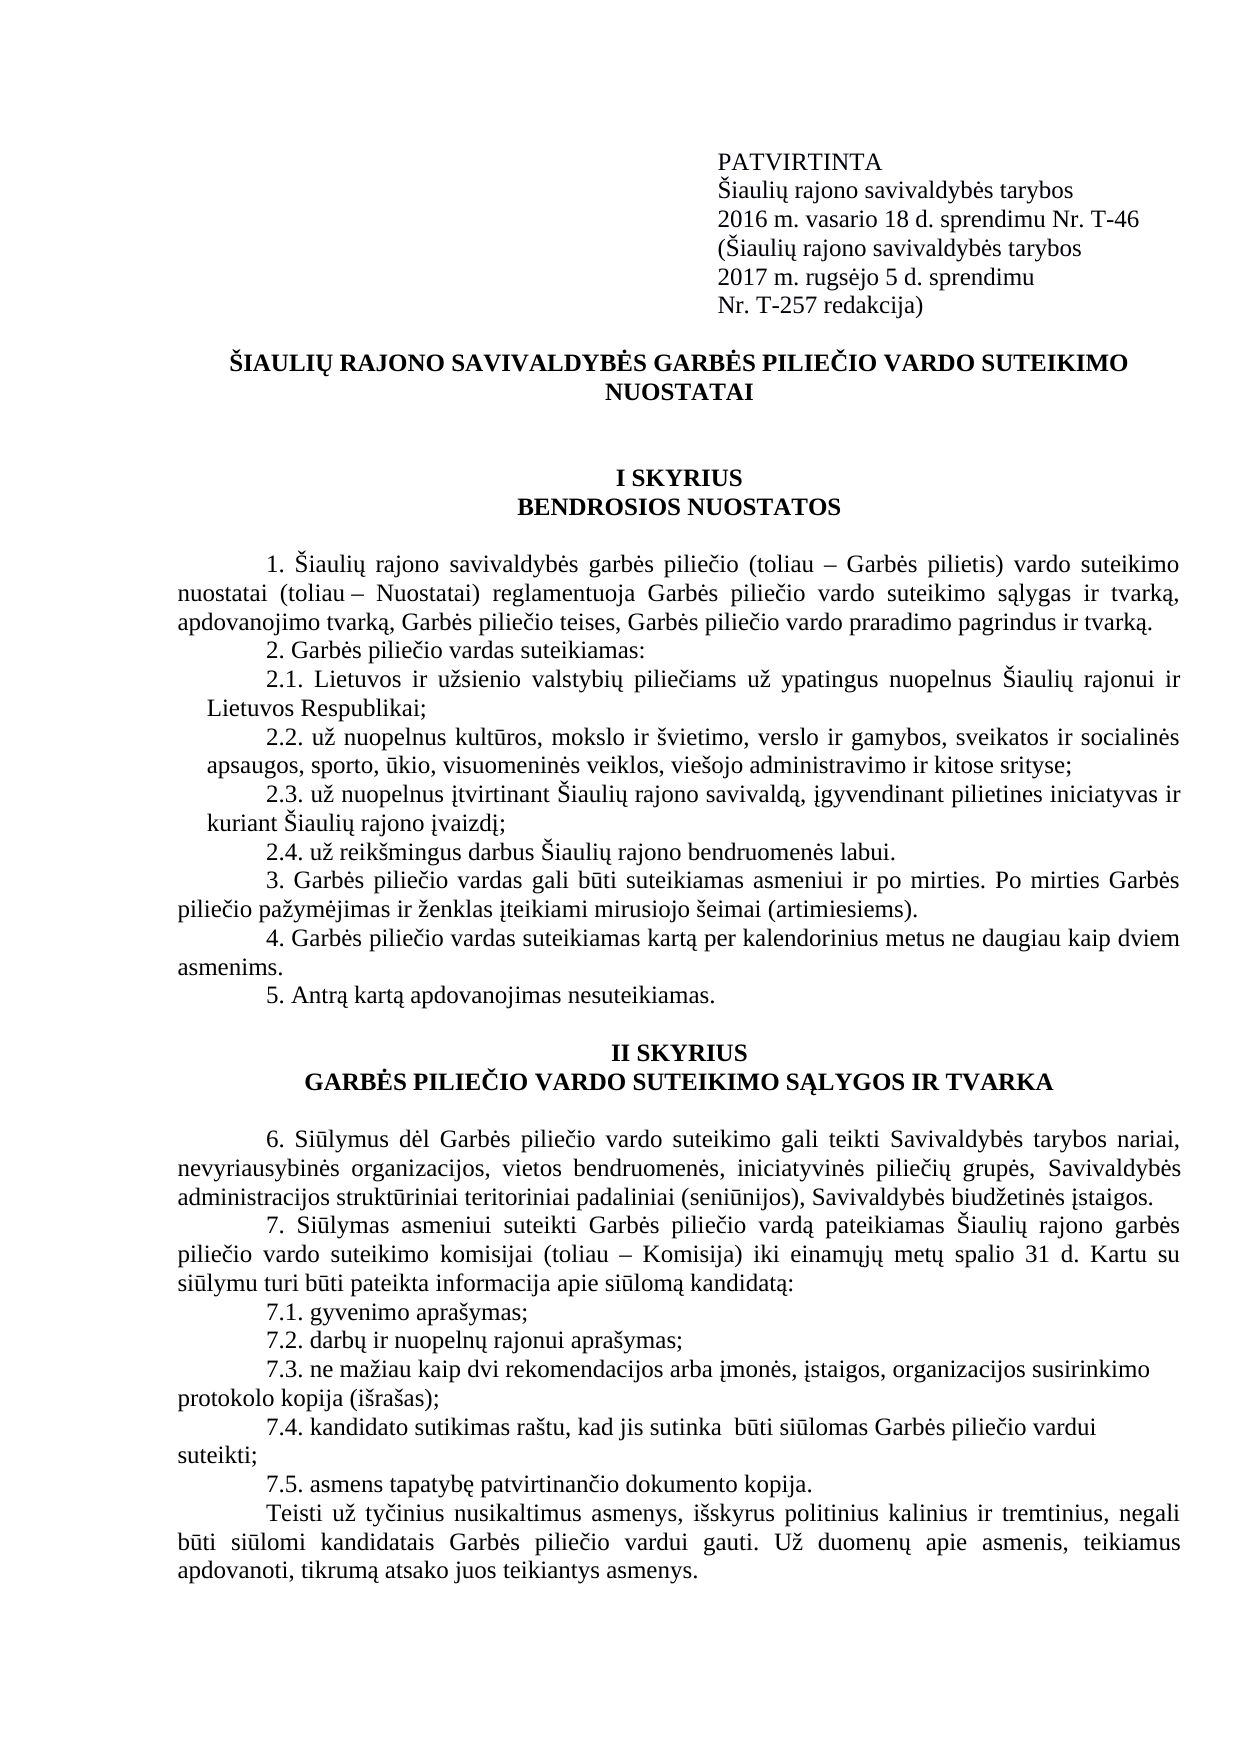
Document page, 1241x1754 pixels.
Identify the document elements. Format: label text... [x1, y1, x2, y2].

text I SKYRIUS [177, 463, 1181, 492]
text (Šiaulių rajono savivaldybės tarybos [717, 233, 1181, 262]
text 5. Antrą kartą apdovanojimas nesuteikiamas. [177, 981, 1181, 1009]
text PATVIRTINTA [717, 147, 1181, 176]
text Nr. T-257 redakcija) [717, 291, 1181, 319]
text 2. Garbės piliečio vardas suteikiamas: [177, 636, 1181, 664]
text BENDROSIOS NUOSTATOS [177, 492, 1181, 521]
text NUOSTATAI [177, 377, 1181, 406]
text 2016 m. vasario 18 d. sprendimu Nr. T-46 [717, 204, 1181, 233]
text GARBĖS PILIEČIO VARDO SUTEIKIMO SĄLYGOS IR TVARKA [177, 1067, 1181, 1096]
text 4. Garbės piliečio vardas suteikiamas kartą per kalendorinius metus ne daugiau kaip dviem asmenims. [177, 923, 1181, 981]
text 6. Siūlymus dėl Garbės piliečio vardo suteikimo gali teikti Savivaldybės tarybos nariai, nevyriausybinės organizacijos, vietos bendruomenės, iniciatyvinės piliečių grupės, Savivaldybės administracijos struktūriniai teritoriniai padaliniai (seniūnijos), Savivaldybės biudžetinės įstaigos. [177, 1124, 1181, 1211]
text 7.5. asmens tapatybę patvirtinančio dokumento kopija. [177, 1469, 1181, 1498]
text ŠIAULIŲ RAJONO SAVIVALDYBĖS GARBĖS PILIEČIO VARDO SUTEIKIMO [177, 348, 1181, 377]
text 2.2. už nuopelnus kultūros, mokslo ir švietimo, verslo ir gamybos, sveikatos ir socialinės apsaugos, sporto, ūkio, visuomeninės veiklos, viešojo administravimo ir kitose srityse; [207, 722, 1181, 779]
text 2.4. už reikšmingus darbus Šiaulių rajono bendruomenės labui. [207, 837, 1181, 866]
text Teisti už tyčinius nusikaltimus asmenys, išskyrus politinius kalinius ir tremtinius, negali būti siūlomi kandidatais Garbės piliečio vardui gauti. Už duomenų apie asmenis, teikiamus apdovanoti, tikrumą atsako juos teikiantys asmenys. [177, 1498, 1181, 1584]
text 7.2. darbų ir nuopelnų rajonui aprašymas; [177, 1326, 1181, 1354]
text 1. Šiaulių rajono savivaldybės garbės piliečio (toliau – Garbės pilietis) vardo suteikimo nuostatai (toliau – Nuostatai) reglamentuoja Garbės piliečio vardo suteikimo sąlygas ir tvarką, apdovanojimo tvarką, Garbės piliečio teises, Garbės piliečio vardo praradimo pagrindus ir tvarką. [177, 549, 1181, 636]
text 2.1. Lietuvos ir užsienio valstybių piliečiams už ypatingus nuopelnus Šiaulių rajonui ir Lietuvos Respublikai; [207, 664, 1181, 722]
text II SKYRIUS [177, 1038, 1181, 1067]
text 2.3. už nuopelnus įtvirtinant Šiaulių rajono savivaldą, įgyvendinant pilietines iniciatyvas ir kuriant Šiaulių rajono įvaizdį; [207, 779, 1181, 837]
text 7.3. ne mažiau kaip dvi rekomendacijos arba įmonės, įstaigos, organizacijos susirinkimo protokolo kopija (išrašas); [177, 1354, 1181, 1412]
text 2017 m. rugsėjo 5 d. sprendimu [717, 262, 1181, 291]
text 7.1. gyvenimo aprašymas; [177, 1297, 1181, 1326]
text 7.4. kandidato sutikimas raštu, kad jis sutinka būti siūlomas Garbės piliečio vardui suteikti; [177, 1412, 1181, 1469]
text 7. Siūlymas asmeniui suteikti Garbės piliečio vardą pateikiamas Šiaulių rajono garbės piliečio vardo suteikimo komisijai (toliau – Komisija) iki einamųjų metų spalio 31 d. Kartu su siūlymu turi būti pateikta informacija apie siūlomą kandidatą: [177, 1211, 1181, 1297]
text Šiaulių rajono savivaldybės tarybos [717, 176, 1181, 204]
text 3. Garbės piliečio vardas gali būti suteikiamas asmeniui ir po mirties. Po mirties Garbės piliečio pažymėjimas ir ženklas įteikiami mirusiojo šeimai (artimiesiems). [177, 866, 1181, 923]
